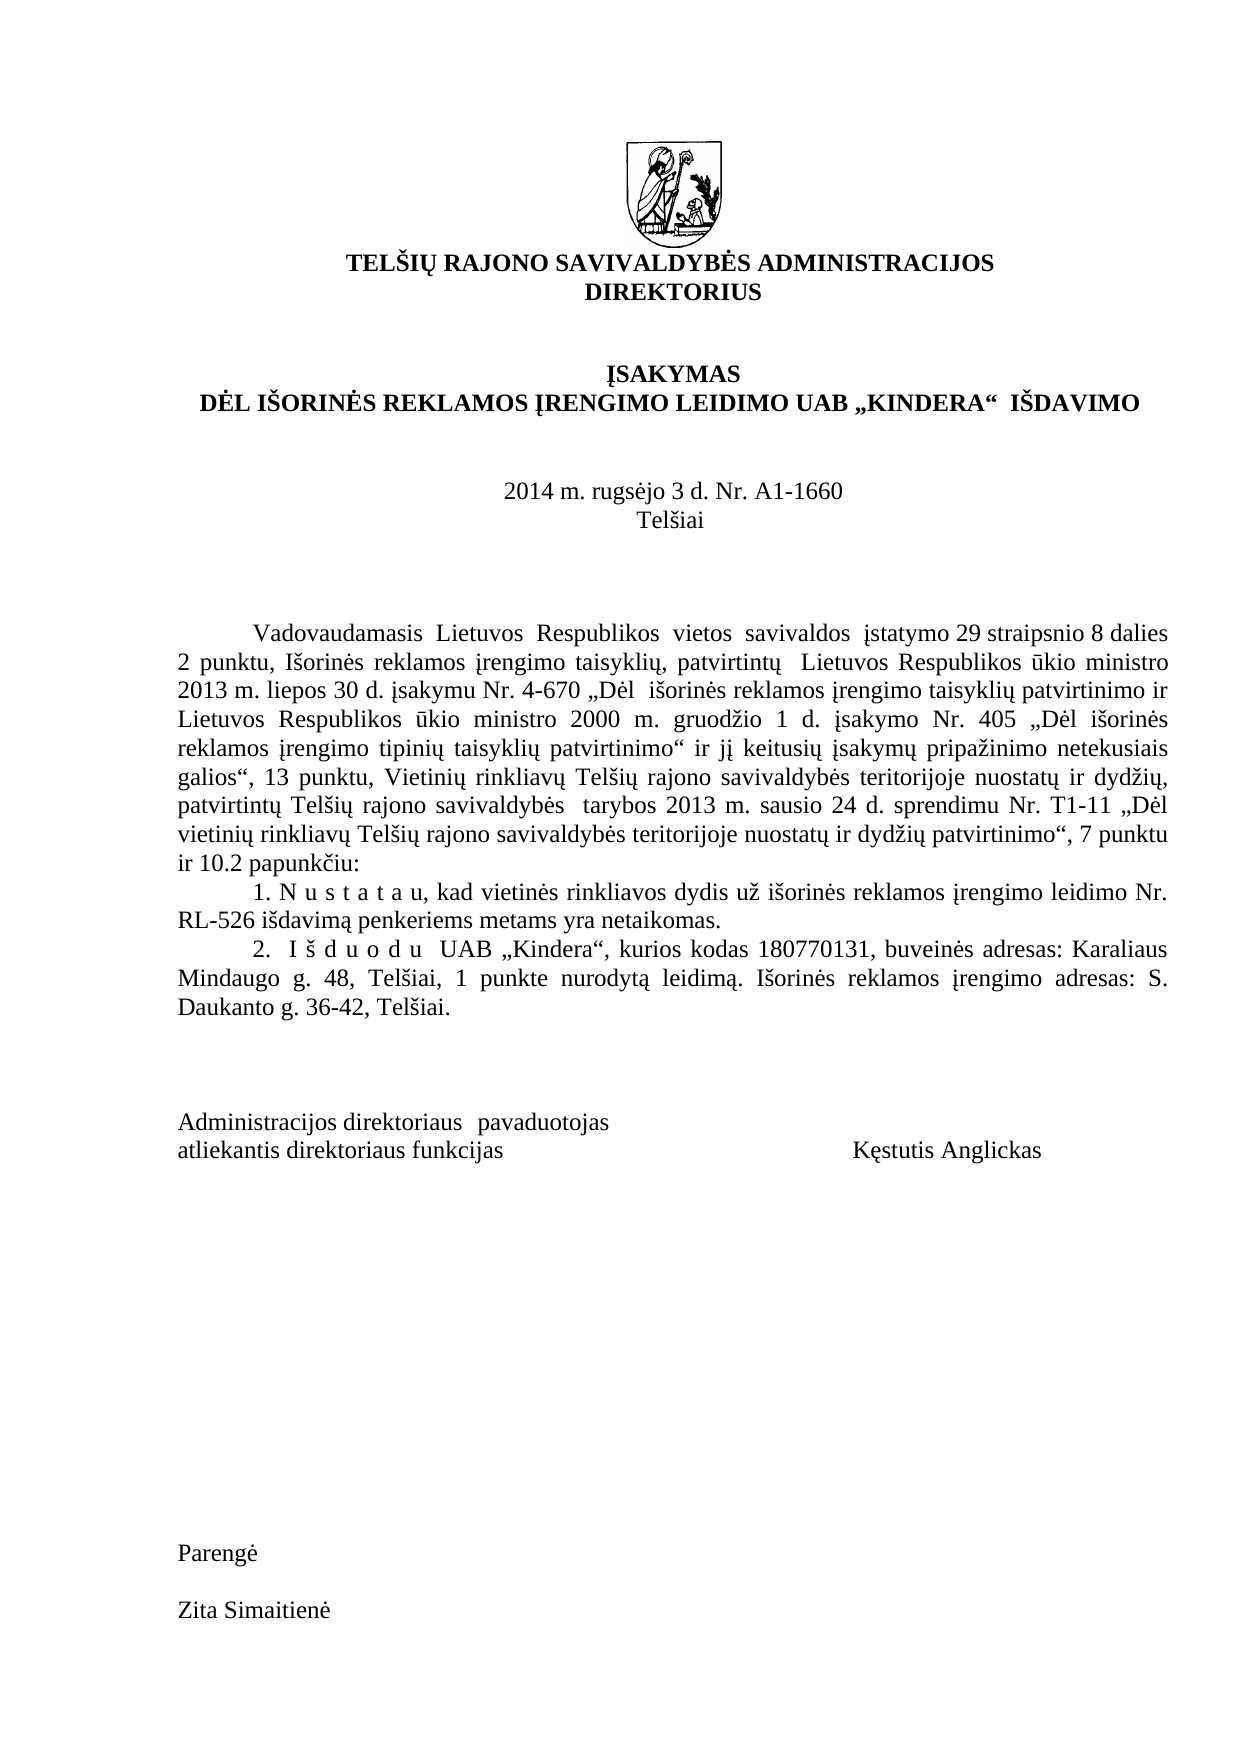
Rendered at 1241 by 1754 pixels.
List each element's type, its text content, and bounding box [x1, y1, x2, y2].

table_cell Telšiai [176, 505, 1171, 534]
table_cell ĮSAKYMAS [176, 358, 1171, 388]
text Parengė [177, 1538, 1169, 1567]
table_cell 2014 m. rugsėjo 3 d. Nr. A1-1660 [176, 475, 1171, 504]
text Administracijos direktoriaus pavaduotojas [177, 1107, 1169, 1136]
text 1. N u s t a t a u, kad vietinės rinkliavos dydis už išorinės reklamos įrengimo leidimo Nr. RL-526 išdavimą penkeriems metams yra netaikomas. [177, 877, 1169, 934]
table_cell DĖL IŠORINĖS REKLAMOS ĮRENGIMO LEIDIMo Uab „kindera“ išdavimo [176, 388, 1171, 445]
text 2. I š d u o d u UAB „Kindera“, kurios kodas 180770131, buveinės adresas: Karaliaus Mindaugo g. 48, Telšiai, 1 punkte nurodytą leidimą. Išorinės reklamos įrengimo adresas: S. Daukanto g. 36-42, Telšiai. [177, 934, 1169, 1021]
table_header TELŠIŲ RAJONO SAVIVALDYBĖS ADMINISTRACIJOS DIREKTORIUS [176, 30, 1171, 358]
text Zita Simaitienė [177, 1596, 1169, 1624]
table_cell [176, 445, 1171, 475]
text Vadovaudamasis Lietuvos Respublikos vietos savivaldos įstatymo 29 straipsnio 8 dalies 2 punktu, Išorinės reklamos įrengimo taisyklių, patvirtintų Lietuvos Respublikos ūkio ministro 2013 m. liepos 30 d. įsakymu Nr. 4-670 „Dėl išorinės reklamos įrengimo taisyklių patvirtinimo ir Lietuvos Respublikos ūkio ministro 2000 m. gruodžio 1 d. įsakymo Nr. 405 „Dėl išorinės reklamos įrengimo tipinių taisyklių patvirtinimo“ ir jį keitusių įsakymų pripažinimo netekusiais galios“, 13 punktu, Vietinių rinkliavų Telšių rajono savivaldybės teritorijoje nuostatų ir dydžių, patvirtintų Telšių rajono savivaldybės tarybos 2013 m. sausio 24 d. sprendimu Nr. T1-11 „Dėl vietinių rinkliavų Telšių rajono savivaldybės teritorijoje nuostatų ir dydžių patvirtinimo“, 7 punktu ir 10.2 papunkčiu: [177, 618, 1169, 877]
text atliekantis direktoriaus funkcijas Kęstutis Anglickas [177, 1136, 1169, 1164]
